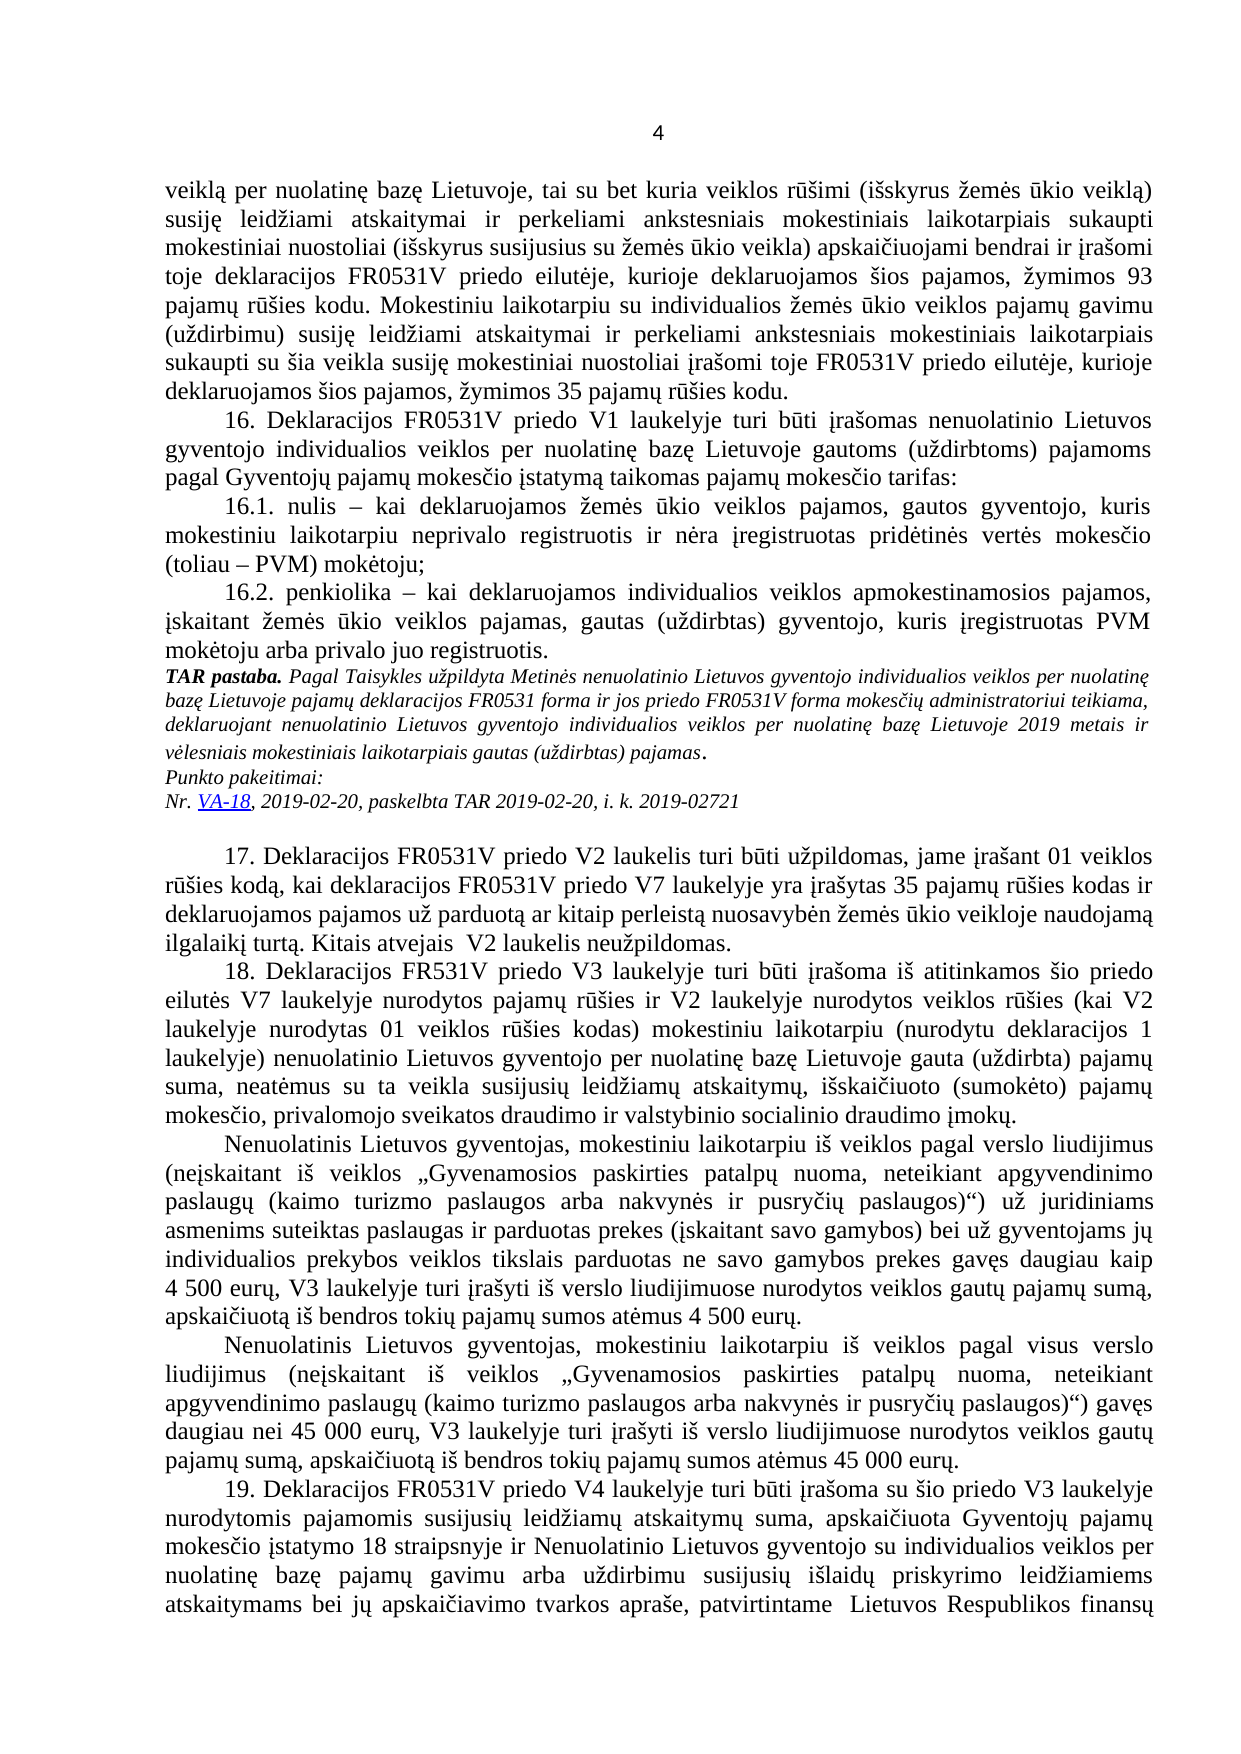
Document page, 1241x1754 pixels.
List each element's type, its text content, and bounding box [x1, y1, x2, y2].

text 16.2. penkiolika – kai deklaruojamos individualios veiklos apmokestinamosios pajamos, įskaitant žemės ūkio veiklos pajamas, gautas (uždirbtas) gyventojo, kuris įregistruotas PVM mokėtoju arba privalo juo registruotis. [165, 577, 1152, 664]
text Nenuolatinis Lietuvos gyventojas, mokestiniu laikotarpiu iš veiklos pagal visus verslo liudijimus (neįskaitant iš veiklos „Gyvenamosios paskirties patalpų nuoma, neteikiant apgyvendinimo paslaugų (kaimo turizmo paslaugos arba nakvynės ir pusryčių paslaugos)“) gavęs daugiau nei 45 000 eurų, V3 laukelyje turi įrašyti iš verslo liudijimuose nurodytos veiklos gautų pajamų sumą, apskaičiuotą iš bendros tokių pajamų sumos atėmus 45 000 eurų. [165, 1330, 1154, 1474]
text Nenuolatinis Lietuvos gyventojas, mokestiniu laikotarpiu iš veiklos pagal verslo liudijimus (neįskaitant iš veiklos „Gyvenamosios paskirties patalpų nuoma, neteikiant apgyvendinimo paslaugų (kaimo turizmo paslaugos arba nakvynės ir pusryčių paslaugos)“) už juridiniams asmenims suteiktas paslaugas ir parduotas prekes (įskaitant savo gamybos) bei už gyventojams jų individualios prekybos veiklos tikslais parduotas ne savo gamybos prekes gavęs daugiau kaip 4 500 eurų, V3 laukelyje turi įrašyti iš verslo liudijimuose nurodytos veiklos gautų pajamų sumą, apskaičiuotą iš bendros tokių pajamų sumos atėmus 4 500 eurų. [165, 1129, 1154, 1330]
text veiklą per nuolatinę bazę Lietuvoje, tai su bet kuria veiklos rūšimi (išskyrus žemės ūkio veiklą) susiję leidžiami atskaitymai ir perkeliami ankstesniais mokestiniais laikotarpiais sukaupti mokestiniai nuostoliai (išskyrus susijusius su žemės ūkio veikla) apskaičiuojami bendrai ir įrašomi toje deklaracijos FR0531V priedo eilutėje, kurioje deklaruojamos šios pajamos, žymimos 93 pajamų rūšies kodu. Mokestiniu laikotarpiu su individualios žemės ūkio veiklos pajamų gavimu (uždirbimu) susiję leidžiami atskaitymai ir perkeliami ankstesniais mokestiniais laikotarpiais sukaupti su šia veikla susiję mokestiniai nuostoliai įrašomi toje FR0531V priedo eilutėje, kurioje deklaruojamos šios pajamos, žymimos 35 pajamų rūšies kodu. [165, 175, 1154, 405]
text TAR pastaba. Pagal Taisykles užpildyta Metinės nenuolatinio Lietuvos gyventojo individualios veiklos per nuolatinę bazę Lietuvoje pajamų deklaracijos FR0531 forma ir jos priedo FR0531V forma mokesčių administratoriui teikiama, deklaruojant nenuolatinio Lietuvos gyventojo individualios veiklos per nuolatinę bazę Lietuvoje 2019 metais ir vėlesniais mokestiniais laikotarpiais gautas (uždirbtas) pajamas. [165, 664, 1152, 764]
text 16. Deklaracijos FR0531V priedo V1 laukelyje turi būti įrašomas nenuolatinio Lietuvos gyventojo individualios veiklos per nuolatinę bazę Lietuvoje gautoms (uždirbtoms) pajamoms pagal Gyventojų pajamų mokesčio įstatymą taikomas pajamų mokesčio tarifas: [165, 405, 1152, 491]
text 17. Deklaracijos FR0531V priedo V2 laukelis turi būti užpildomas, jame įrašant 01 veiklos rūšies kodą, kai deklaracijos FR0531V priedo V7 laukelyje yra įrašytas 35 pajamų rūšies kodas ir deklaruojamos pajamos už parduotą ar kitaip perleistą nuosavybėn žemės ūkio veikloje naudojamą ilgalaikį turtą. Kitais atvejais V2 laukelis neužpildomas. [165, 841, 1154, 956]
text Nr. VA-18, 2019-02-20, paskelbta TAR 2019-02-20, i. k. 2019-02721 [165, 789, 1152, 813]
text 19. Deklaracijos FR0531V priedo V4 laukelyje turi būti įrašoma su šio priedo V3 laukelyje nurodytomis pajamomis susijusių leidžiamų atskaitymų suma, apskaičiuota Gyventojų pajamų mokesčio įstatymo 18 straipsnyje ir Nenuolatinio Lietuvos gyventojo su individualios veiklos per nuolatinę bazę pajamų gavimu arba uždirbimu susijusių išlaidų priskyrimo leidžiamiems atskaitymams bei jų apskaičiavimo tvarkos apraše, patvirtintame Lietuvos Respublikos finansų [165, 1474, 1154, 1618]
text 18. Deklaracijos FR531V priedo V3 laukelyje turi būti įrašoma iš atitinkamos šio priedo eilutės V7 laukelyje nurodytos pajamų rūšies ir V2 laukelyje nurodytos veiklos rūšies (kai V2 laukelyje nurodytas 01 veiklos rūšies kodas) mokestiniu laikotarpiu (nurodytu deklaracijos 1 laukelyje) nenuolatinio Lietuvos gyventojo per nuolatinę bazę Lietuvoje gauta (uždirbta) pajamų suma, neatėmus su ta veikla susijusių leidžiamų atskaitymų, išskaičiuoto (sumokėto) pajamų mokesčio, privalomojo sveikatos draudimo ir valstybinio socialinio draudimo įmokų. [165, 956, 1154, 1129]
text Punkto pakeitimai: [165, 764, 1152, 789]
text 16.1. nulis – kai deklaruojamos žemės ūkio veiklos pajamos, gautos gyventojo, kuris mokestiniu laikotarpiu neprivalo registruotis ir nėra įregistruotas pridėtinės vertės mokesčio (toliau – PVM) mokėtoju; [165, 491, 1152, 577]
